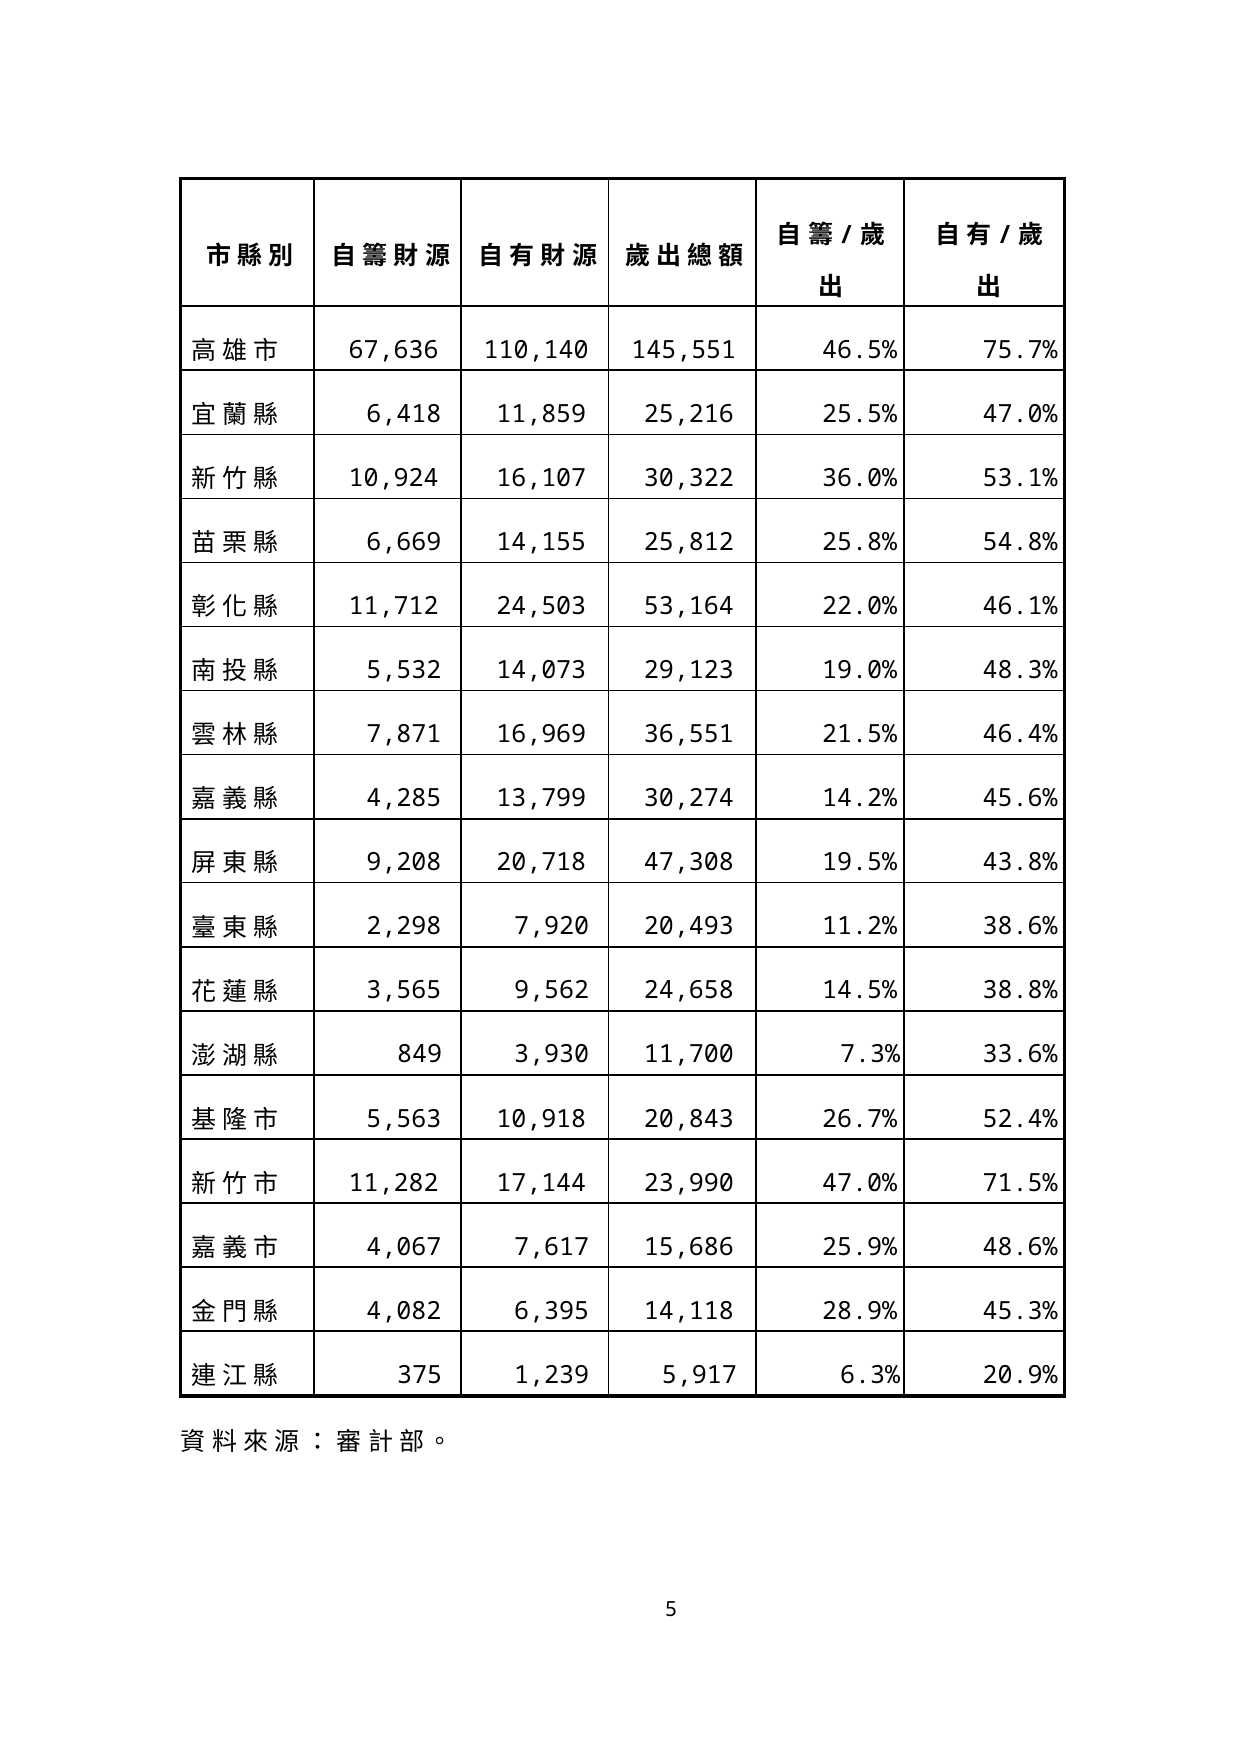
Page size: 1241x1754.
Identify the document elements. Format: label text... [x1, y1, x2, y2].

table_cell 19.0% [757, 627, 903, 690]
table_cell 46.5% [757, 307, 903, 369]
table_cell 11.2% [757, 883, 903, 946]
table_cell 24,658 [609, 948, 755, 1010]
table_cell 17,144 [462, 1140, 608, 1202]
table_cell 雲林縣 [182, 691, 313, 754]
table_cell 16,107 [462, 435, 608, 497]
table_cell 屏東縣 [182, 820, 313, 882]
table_cell 11,712 [315, 563, 460, 626]
table_cell 9,208 [315, 820, 460, 882]
table_header 市縣別 [182, 180, 313, 305]
table_cell 4,082 [315, 1268, 460, 1330]
table_cell 53,164 [609, 563, 755, 626]
table_cell 11,859 [462, 371, 608, 433]
table_cell 高雄市 [182, 307, 313, 369]
table_cell 23,990 [609, 1140, 755, 1202]
table_cell 36,551 [609, 691, 755, 754]
table_cell 14.5% [757, 948, 903, 1010]
table_cell 臺東縣 [182, 883, 313, 946]
table_cell 38.6% [905, 883, 1063, 946]
table_cell 4,285 [315, 755, 460, 818]
table_cell 6,395 [462, 1268, 608, 1330]
table_cell 849 [315, 1012, 460, 1074]
table_cell 3,930 [462, 1012, 608, 1074]
table_cell 38.8% [905, 948, 1063, 1010]
table_cell 5,563 [315, 1076, 460, 1138]
table_cell 21.5% [757, 691, 903, 754]
table_cell 48.6% [905, 1204, 1063, 1266]
table_cell 7,617 [462, 1204, 608, 1266]
table_header 自有/歲出 [905, 180, 1063, 305]
table_cell 47.0% [905, 371, 1063, 433]
table_cell 嘉義縣 [182, 755, 313, 818]
table_cell 30,322 [609, 435, 755, 497]
table_cell 9,562 [462, 948, 608, 1010]
table_cell 彰化縣 [182, 563, 313, 626]
text 資料來源：審計部。 [177, 1397, 1063, 1460]
table_cell 14,073 [462, 627, 608, 690]
table_header 自籌財源 [315, 180, 460, 305]
table_header 自籌/歲出 [757, 180, 903, 305]
table_cell 11,282 [315, 1140, 460, 1202]
table_cell 36.0% [757, 435, 903, 497]
table_cell 110,140 [462, 307, 608, 369]
table_cell 14,118 [609, 1268, 755, 1330]
table_cell 47,308 [609, 820, 755, 882]
table_cell 43.8% [905, 820, 1063, 882]
table_cell 花蓮縣 [182, 948, 313, 1010]
table_cell 26.7% [757, 1076, 903, 1138]
table_cell 11,700 [609, 1012, 755, 1074]
table_cell 16,969 [462, 691, 608, 754]
table_cell 71.5% [905, 1140, 1063, 1202]
table_cell 46.4% [905, 691, 1063, 754]
table_cell 47.0% [757, 1140, 903, 1202]
table_cell 67,636 [315, 307, 460, 369]
table_cell 375 [315, 1332, 460, 1394]
table_cell 6,418 [315, 371, 460, 433]
table_cell 苗栗縣 [182, 499, 313, 562]
table_cell 25,812 [609, 499, 755, 562]
table_cell 75.7% [905, 307, 1063, 369]
table_cell 25,216 [609, 371, 755, 433]
table_cell 46.1% [905, 563, 1063, 626]
table_cell 30,274 [609, 755, 755, 818]
table_cell 5,532 [315, 627, 460, 690]
table_cell 28.9% [757, 1268, 903, 1330]
table_cell 7,871 [315, 691, 460, 754]
table_cell 29,123 [609, 627, 755, 690]
table_cell 4,067 [315, 1204, 460, 1266]
table_cell 10,918 [462, 1076, 608, 1138]
table_cell 基隆市 [182, 1076, 313, 1138]
table_cell 20.9% [905, 1332, 1063, 1394]
table_cell 新竹市 [182, 1140, 313, 1202]
table_header 自有財源 [462, 180, 608, 305]
table_cell 13,799 [462, 755, 608, 818]
table_cell 48.3% [905, 627, 1063, 690]
table_cell 145,551 [609, 307, 755, 369]
table_cell 54.8% [905, 499, 1063, 562]
table_cell 24,503 [462, 563, 608, 626]
table_cell 52.4% [905, 1076, 1063, 1138]
table_cell 5,917 [609, 1332, 755, 1394]
table_cell 25.9% [757, 1204, 903, 1266]
table_cell 25.8% [757, 499, 903, 562]
table_cell 45.3% [905, 1268, 1063, 1330]
table_cell 1,239 [462, 1332, 608, 1394]
table_cell 25.5% [757, 371, 903, 433]
table_cell 10,924 [315, 435, 460, 497]
table_cell 33.6% [905, 1012, 1063, 1074]
table_header 歲出總額 [609, 180, 755, 305]
table_cell 22.0% [757, 563, 903, 626]
table_cell 7,920 [462, 883, 608, 946]
table_cell 南投縣 [182, 627, 313, 690]
table_cell 53.1% [905, 435, 1063, 497]
table_cell 3,565 [315, 948, 460, 1010]
table_cell 20,843 [609, 1076, 755, 1138]
table_cell 澎湖縣 [182, 1012, 313, 1074]
table_cell 45.6% [905, 755, 1063, 818]
table_cell 2,298 [315, 883, 460, 946]
table_cell 6.3% [757, 1332, 903, 1394]
table_cell 15,686 [609, 1204, 755, 1266]
table_cell 連江縣 [182, 1332, 313, 1394]
table_cell 20,493 [609, 883, 755, 946]
table_cell 14.2% [757, 755, 903, 818]
table_cell 20,718 [462, 820, 608, 882]
table_cell 新竹縣 [182, 435, 313, 497]
table_cell 嘉義市 [182, 1204, 313, 1266]
table_cell 金門縣 [182, 1268, 313, 1330]
table_cell 14,155 [462, 499, 608, 562]
table_cell 7.3% [757, 1012, 903, 1074]
table_cell 宜蘭縣 [182, 371, 313, 433]
table_cell 6,669 [315, 499, 460, 562]
table_cell 19.5% [757, 820, 903, 882]
